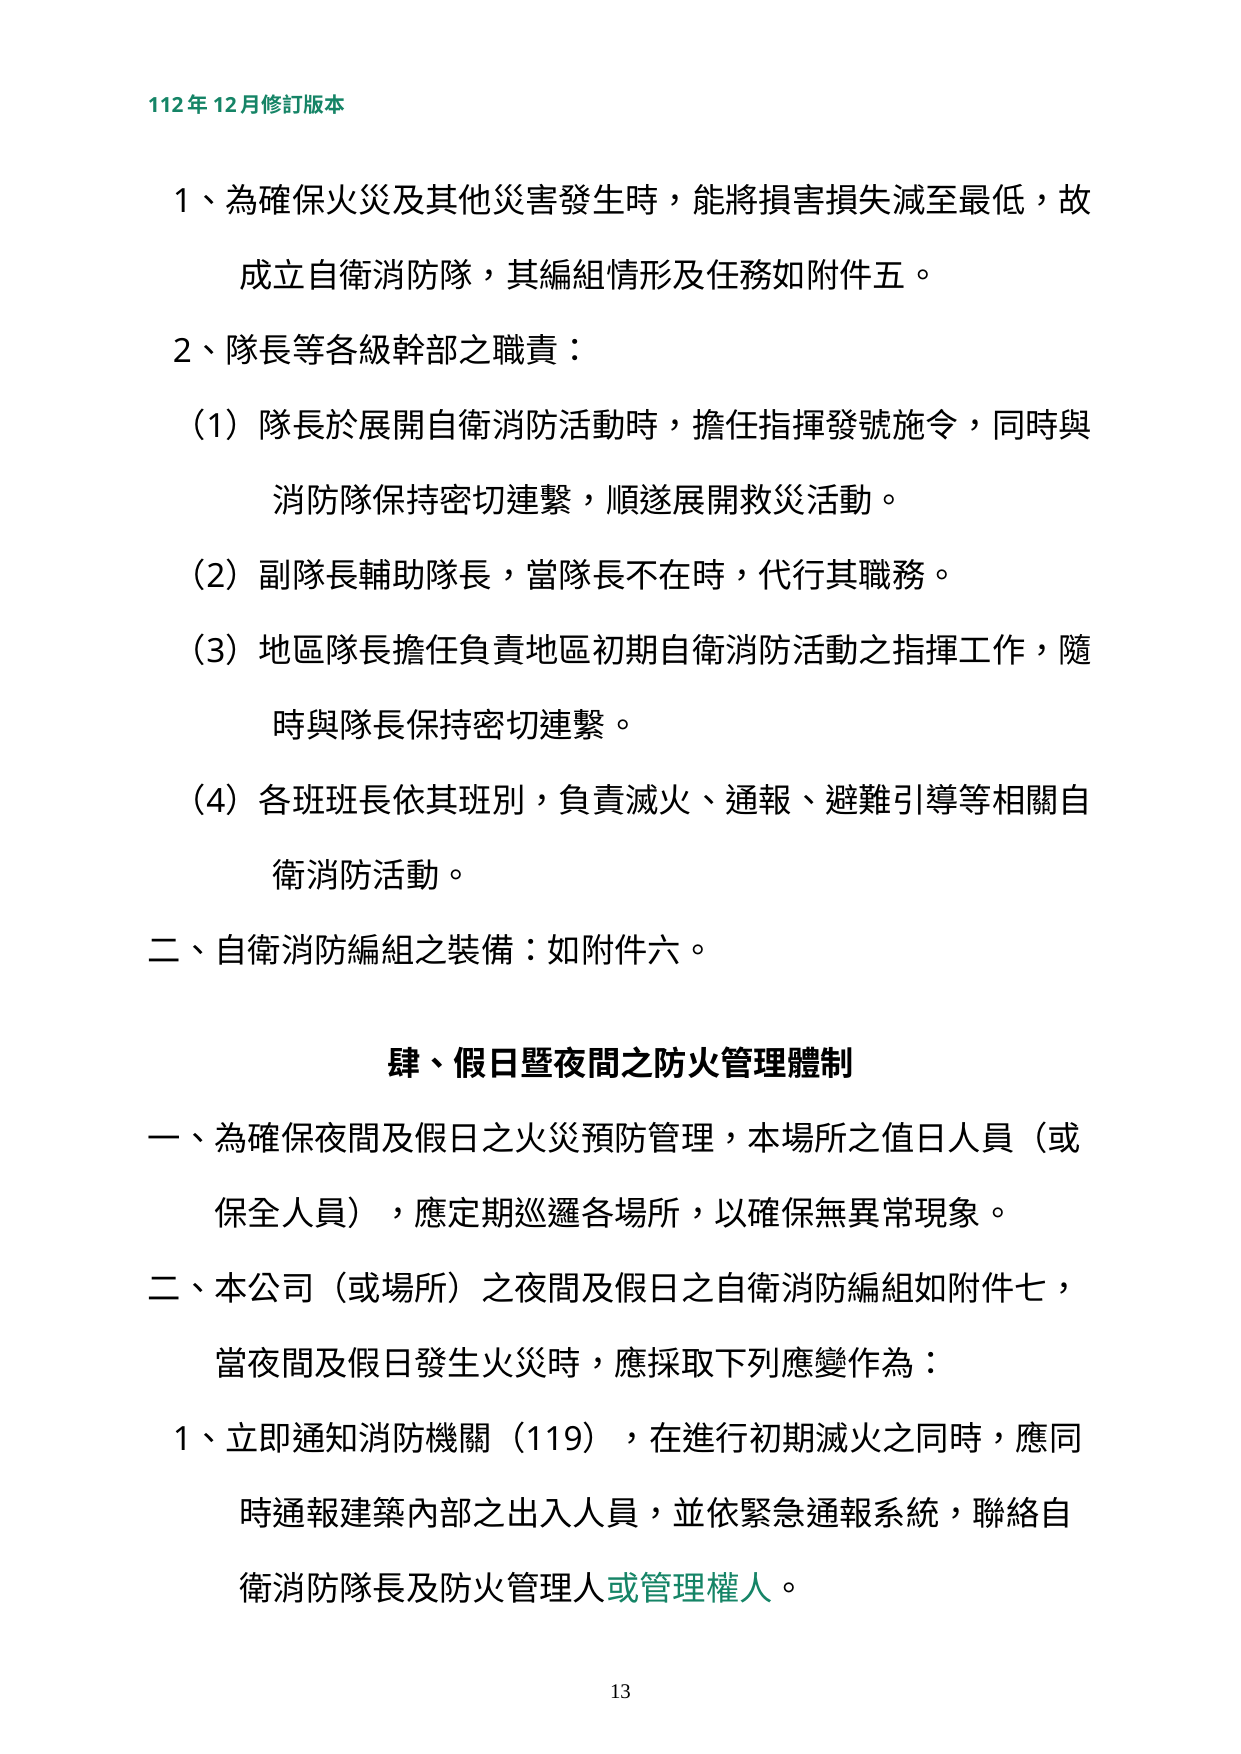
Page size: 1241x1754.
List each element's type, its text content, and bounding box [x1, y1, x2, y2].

text 1、立即通知消防機關（119），在進行初期滅火之同時，應同時通報建築內部之出入人員，並依緊急通報系統，聯絡自衛消防隊長及防火管理人或管理權人。 [173, 1398, 1092, 1623]
text （2）副隊長輔助隊長，當隊長不在時，代行其職務。 [173, 536, 1092, 611]
text （4）各班班長依其班別，負責滅火、通報、避難引導等相關自衛消防活動。 [173, 761, 1092, 911]
text 二、自衛消防編組之裝備：如附件六。 [148, 911, 1092, 986]
text 肆、假日暨夜間之防火管理體制 [148, 1023, 1092, 1098]
text 一、為確保夜間及假日之火災預防管理，本場所之值日人員（或保全人員），應定期巡邏各場所，以確保無異常現象。 [148, 1098, 1092, 1248]
text 2、隊長等各級幹部之職責： [173, 311, 1092, 386]
text （1）隊長於展開自衛消防活動時，擔任指揮發號施令，同時與消防隊保持密切連繫，順遂展開救災活動。 [173, 386, 1092, 536]
text 1、為確保火災及其他災害發生時，能將損害損失減至最低，故成立自衛消防隊，其編組情形及任務如附件五。 [173, 161, 1092, 311]
text （3）地區隊長擔任負責地區初期自衛消防活動之指揮工作，隨時與隊長保持密切連繫。 [173, 611, 1092, 761]
text 二、本公司（或場所）之夜間及假日之自衛消防編組如附件七，當夜間及假日發生火災時，應採取下列應變作為： [148, 1248, 1092, 1398]
